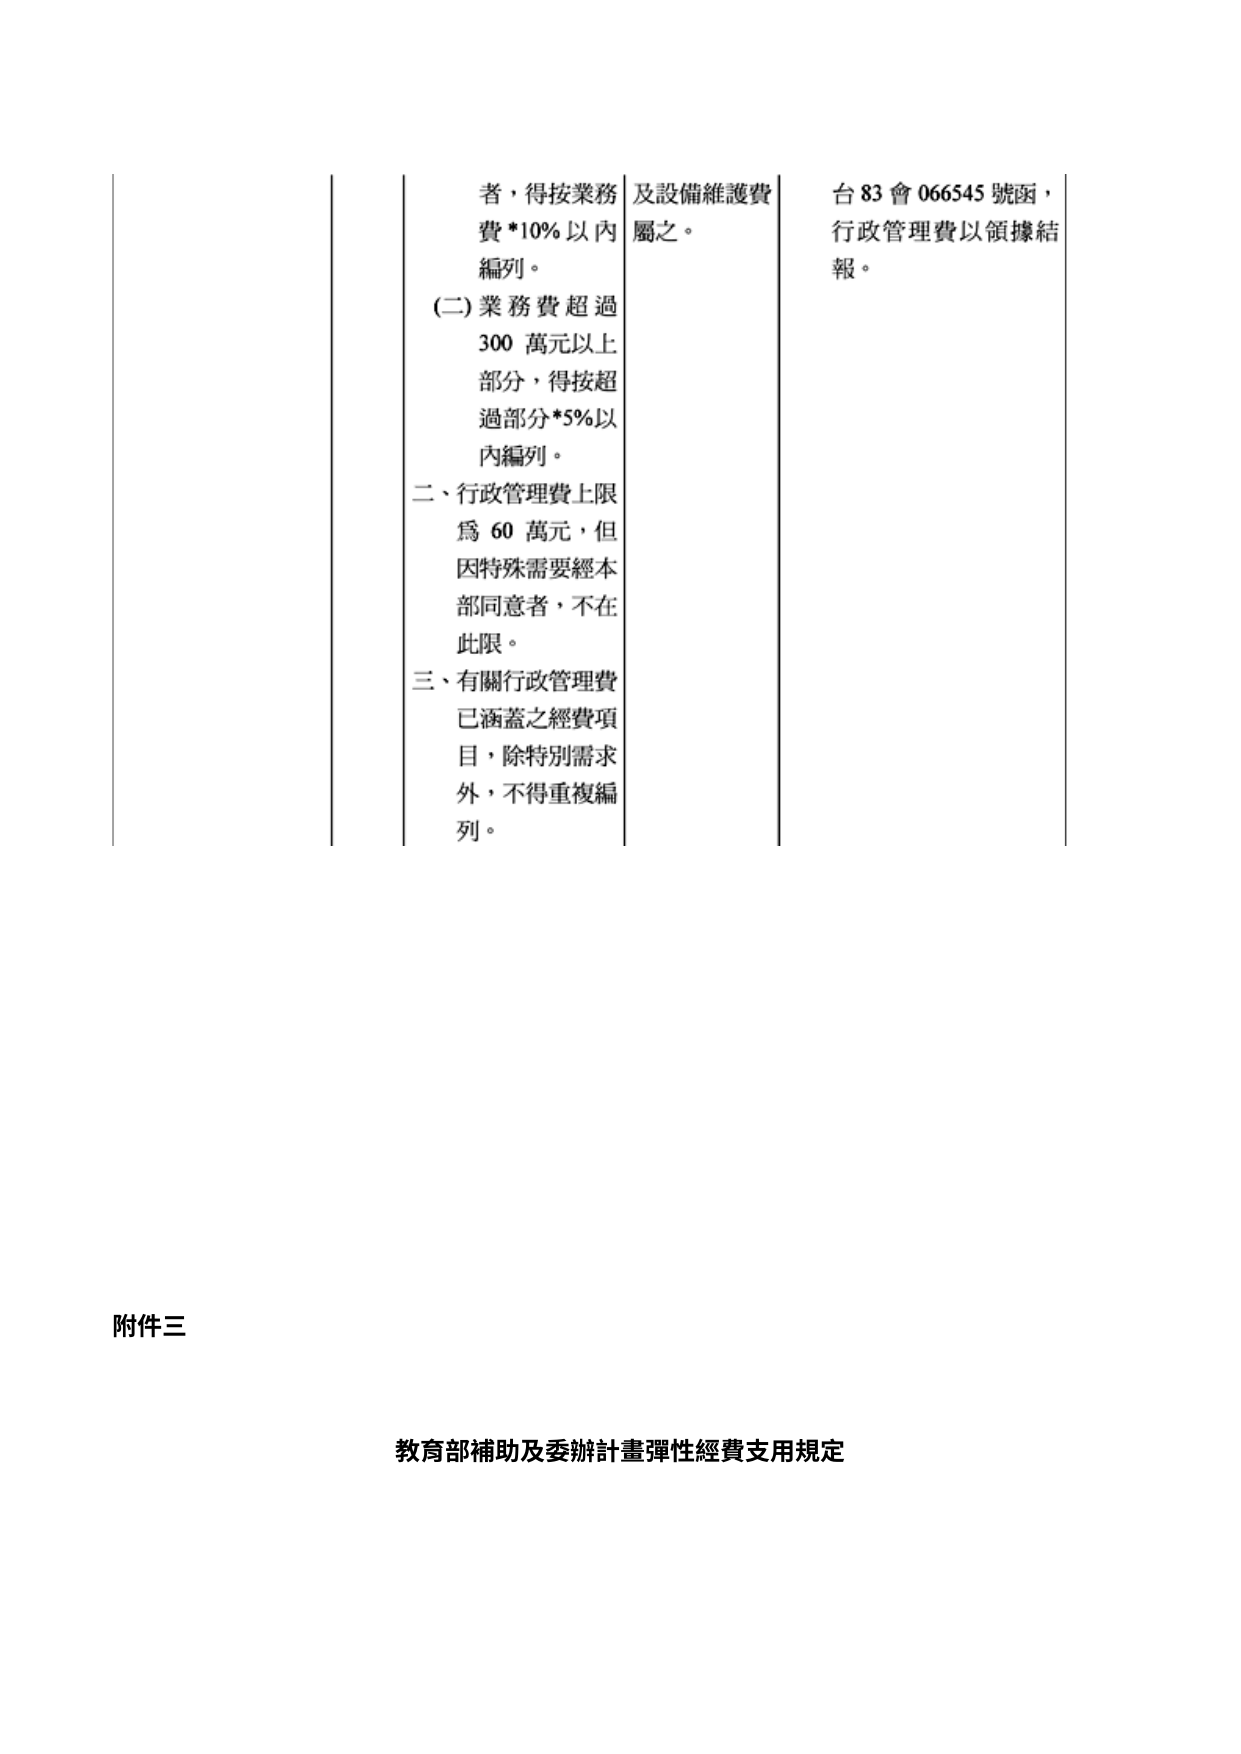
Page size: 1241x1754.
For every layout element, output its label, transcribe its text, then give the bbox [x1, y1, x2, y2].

text 附件三 [112, 1283, 1128, 1346]
text 教育部補助及委辦計畫彈性經費支用規定 [112, 1408, 1128, 1471]
